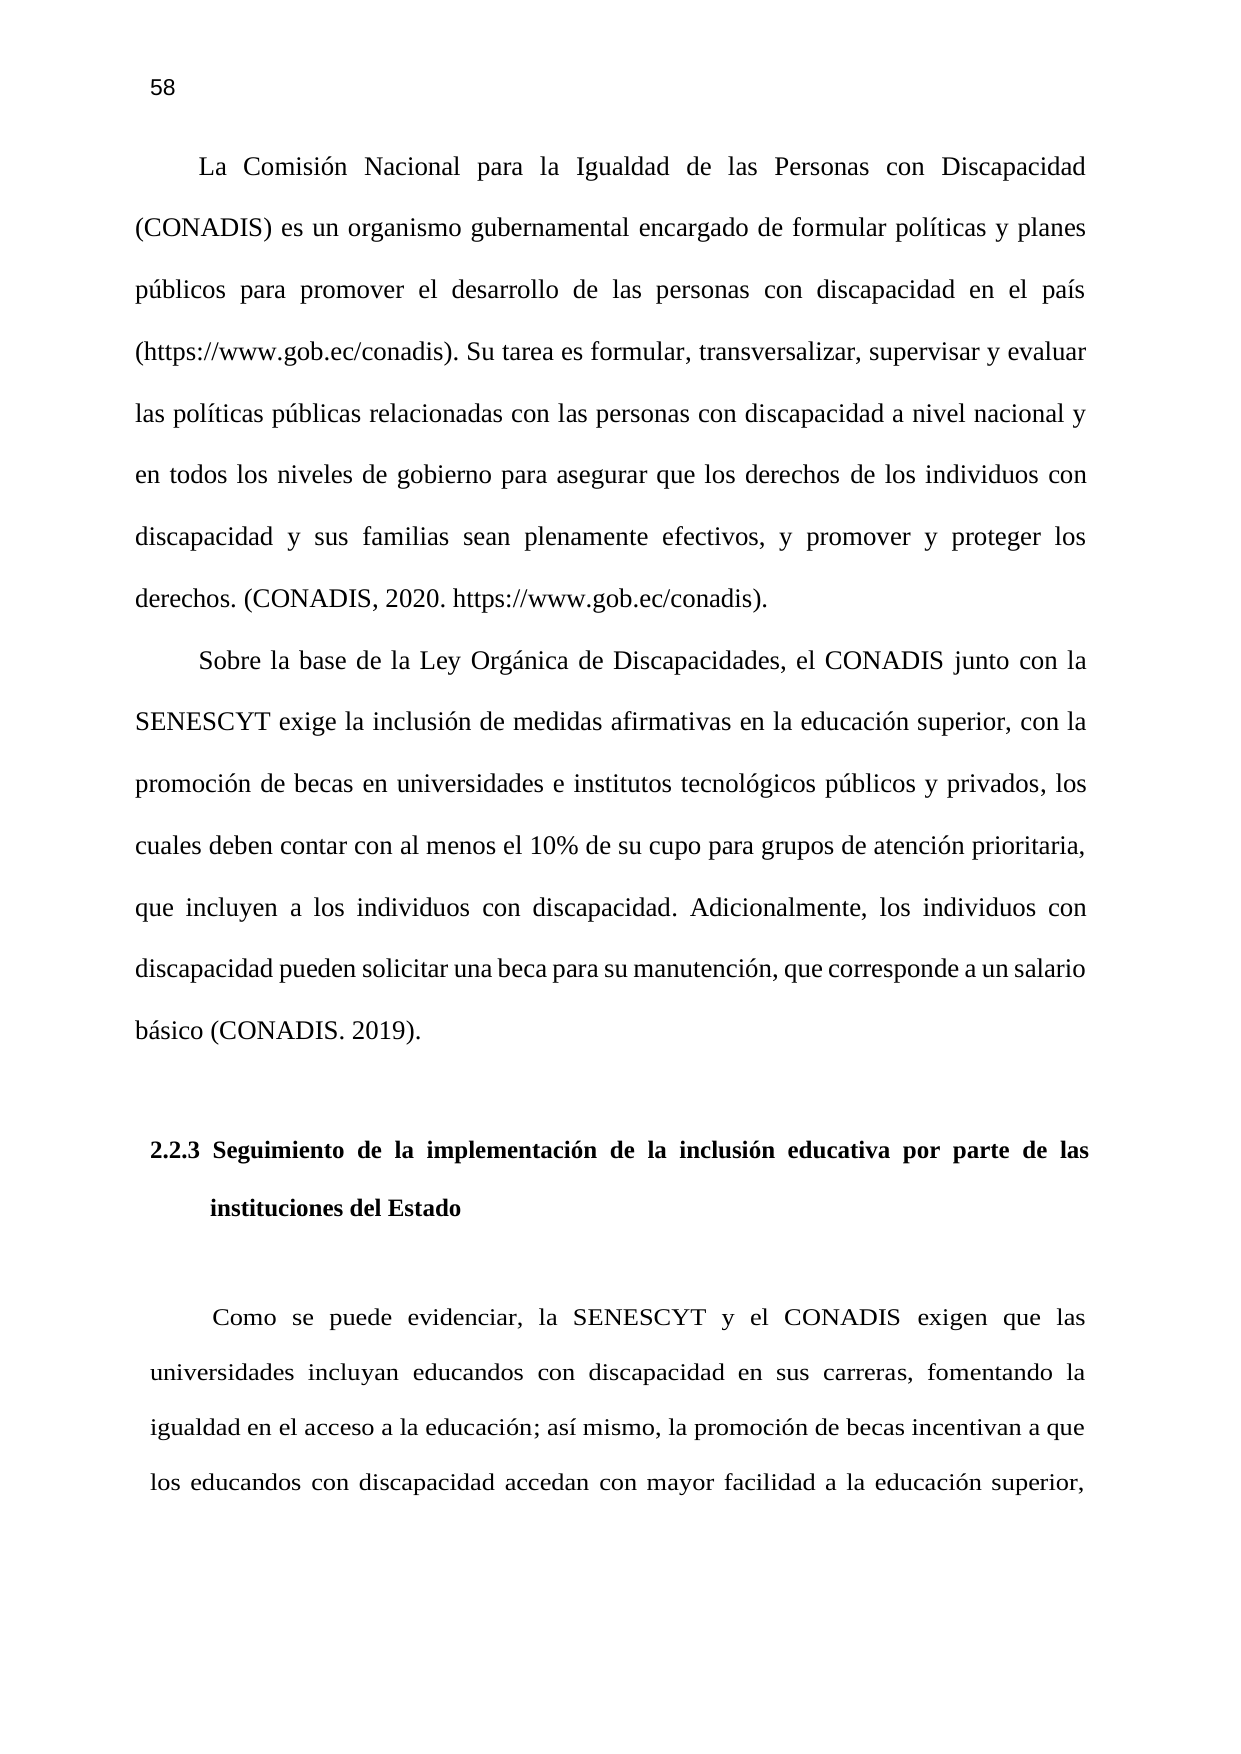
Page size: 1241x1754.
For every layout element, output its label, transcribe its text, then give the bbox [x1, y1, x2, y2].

subtitle 2.2.3 Seguimiento de la implementación de la inclusión educativa por parte de las instituciones del Estado [150, 1135, 1090, 1222]
